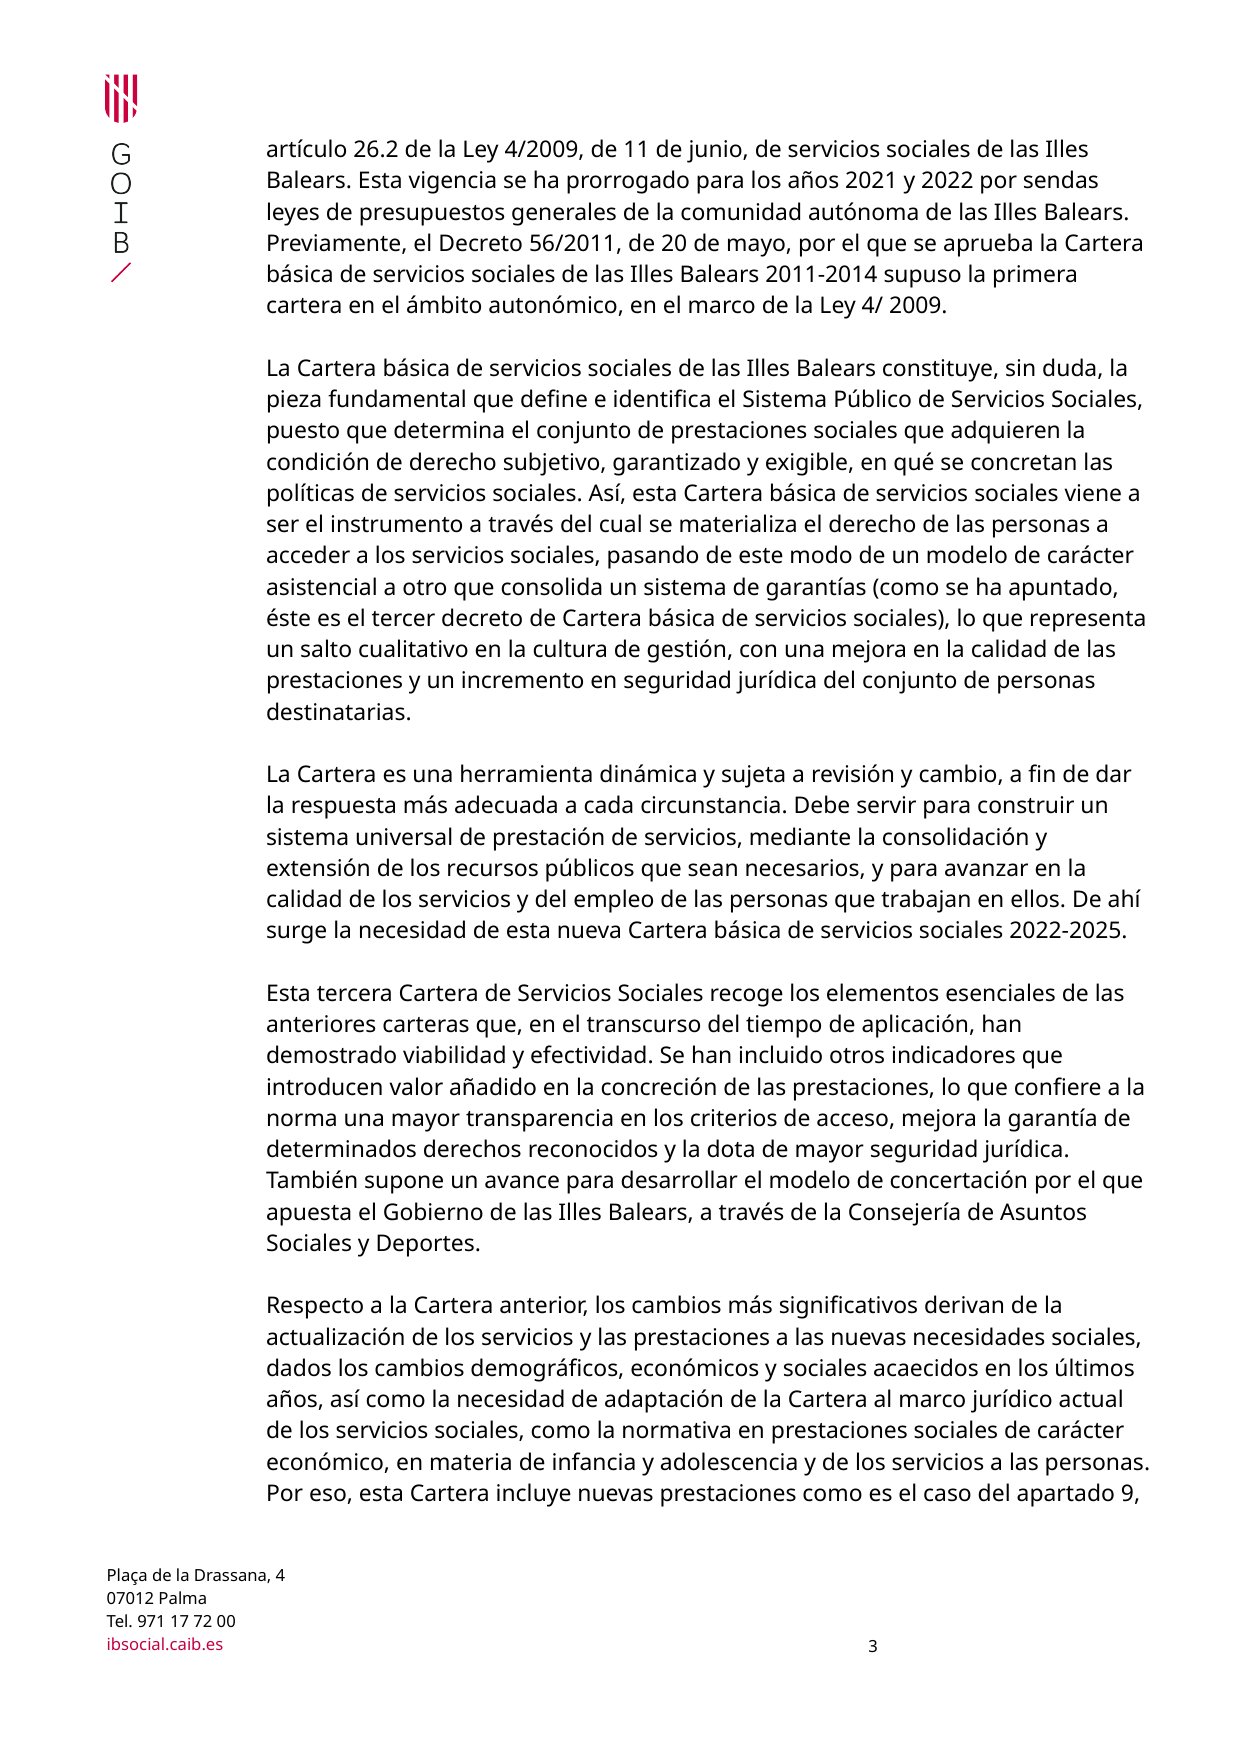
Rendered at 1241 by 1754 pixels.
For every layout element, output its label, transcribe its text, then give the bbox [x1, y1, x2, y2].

text Esta tercera Cartera de Servicios Sociales recoge los elementos esenciales de las anteriores carteras que, en el transcurso del tiempo de aplicación, han demostrado viabilidad y efectividad. Se han incluido otros indicadores que introducen valor añadido en la concreción de las prestaciones, lo que confiere a la norma una mayor transparencia en los criterios de acceso, mejora la garantía de determinados derechos reconocidos y la dota de mayor seguridad jurídica. También supone un avance para desarrollar el modelo de concertación por el que apuesta el Gobierno de las Illes Balears, a través de la Consejería de Asuntos Sociales y Deportes. Respecto a la Cartera anterior, los cambios más significativos derivan de la actualización de los servicios y las prestaciones a las nuevas necesidades sociales, dados los cambios demográficos, económicos y sociales acaecidos en los últimos años, así como la necesidad de adaptación de la Cartera al marco jurídico actual de los servicios sociales, como la normativa en prestaciones sociales de carácter económico, en materia de infancia y adolescencia y de los servicios a las personas. Por eso, esta Cartera incluye nuevas prestaciones como es el caso del apartado 9, [266, 977, 1152, 1508]
text artículo 26.2 de la Ley 4/2009, de 11 de junio, de servicios sociales de las Illes Balears. Esta vigencia se ha prorrogado para los años 2021 y 2022 por sendas leyes de presupuestos generales de la comunidad autónoma de las Illes Balears. Previamente, el Decreto 56/2011, de 20 de mayo, por el que se aprueba la Cartera básica de servicios sociales de las Illes Balears 2011-2014 supuso la primera cartera en el ámbito autonómico, en el marco de la Ley 4/ 2009. La Cartera básica de servicios sociales de las Illes Balears constituye, sin duda, la pieza fundamental que define e identifica el Sistema Público de Servicios Sociales, puesto que determina el conjunto de prestaciones sociales que adquieren la condición de derecho subjetivo, garantizado y exigible, en qué se concretan las políticas de servicios sociales. Así, esta Cartera básica de servicios sociales viene a ser el instrumento a través del cual se materializa el derecho de las personas a acceder a los servicios sociales, pasando de este modo de un modelo de carácter asistencial a otro que consolida un sistema de garantías (como se ha apuntado, éste es el tercer decreto de Cartera básica de servicios sociales), lo que representa un salto cualitativo en la cultura de gestión, con una mejora en la calidad de las prestaciones y un incremento en seguridad jurídica del conjunto de personas destinatarias. La Cartera es una herramienta dinámica y sujeta a revisión y cambio, a fin de dar la respuesta más adecuada a cada circunstancia. Debe servir para construir un sistema universal de prestación de servicios, mediante la consolidación y extensión de los recursos públicos que sean necesarios, y para avanzar en la calidad de los servicios y del empleo de las personas que trabajan en ellos. De ahí surge la necesidad de esta nueva Cartera básica de servicios sociales 2022-2025. [266, 133, 1152, 945]
picture [76, 51, 166, 313]
